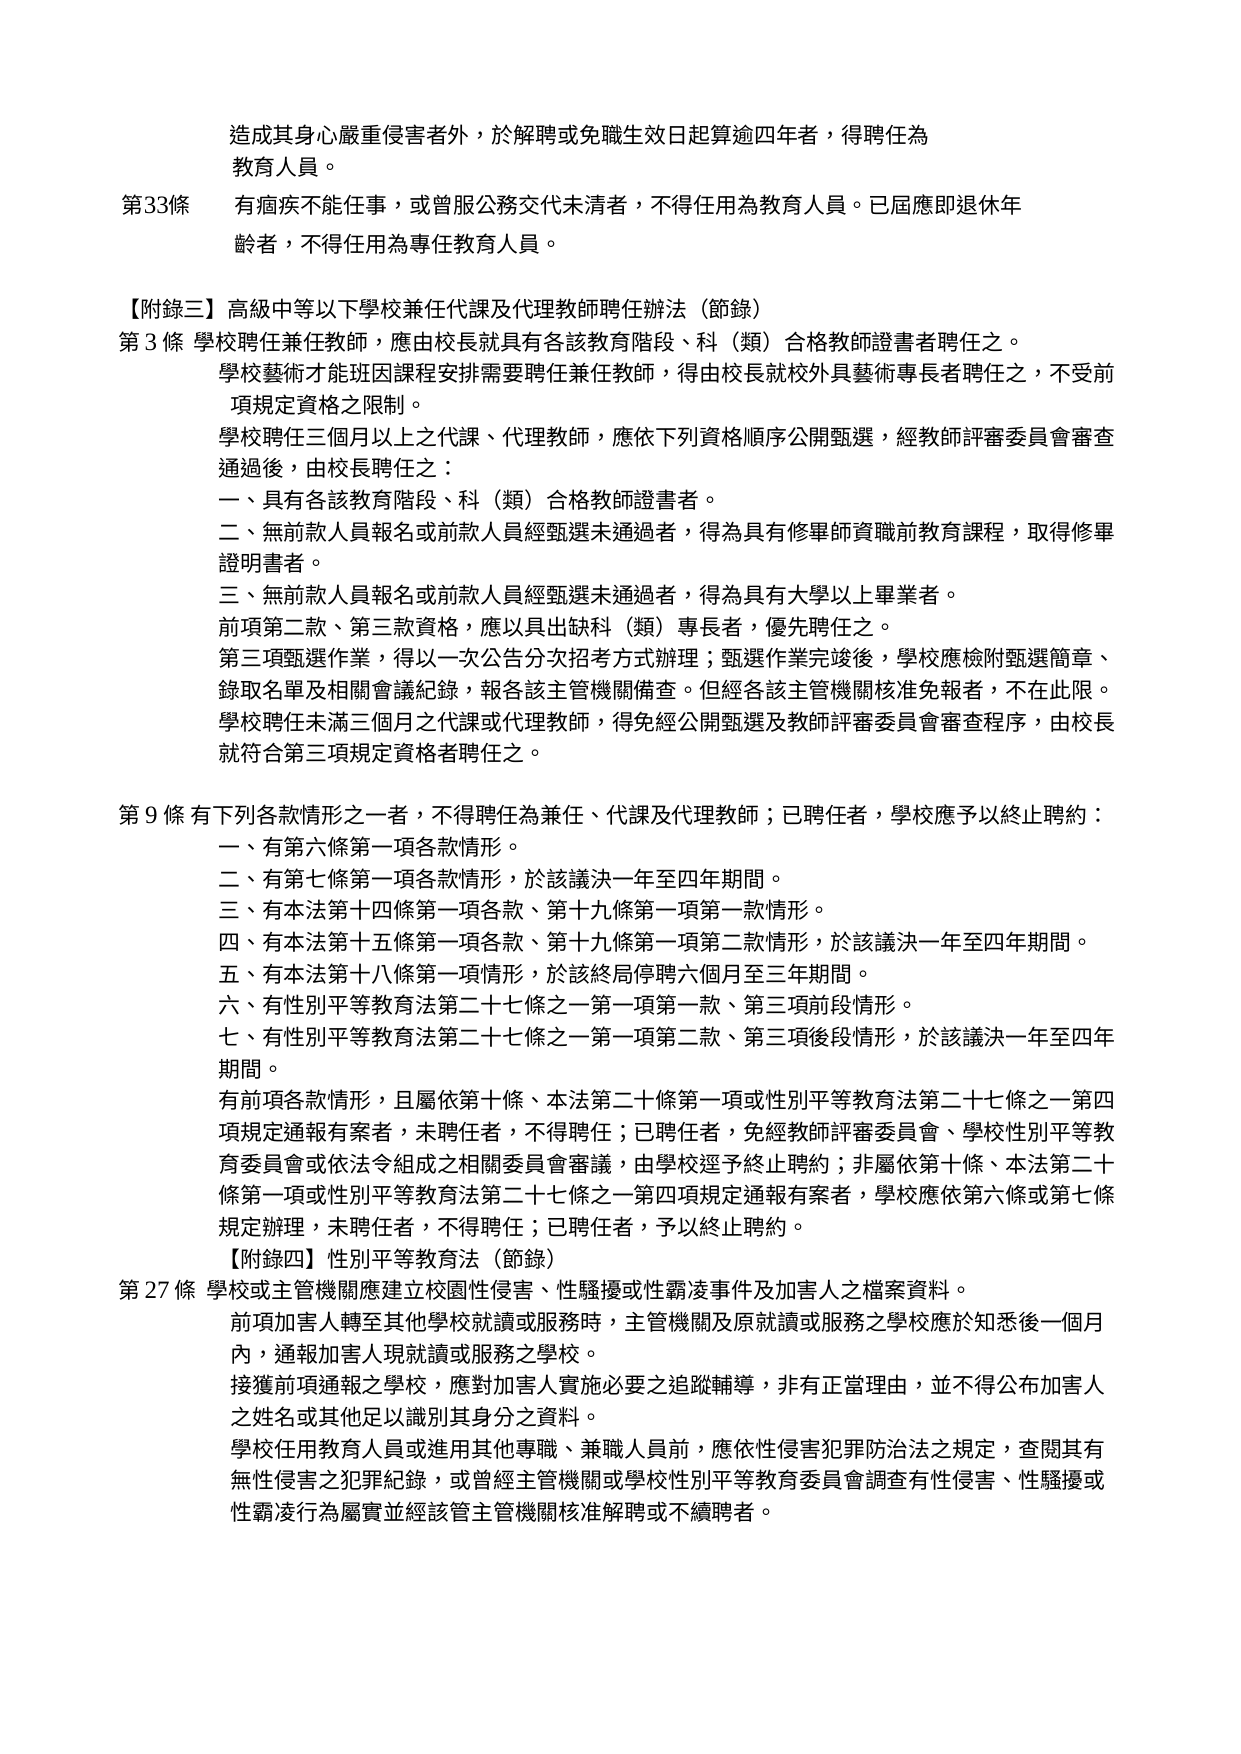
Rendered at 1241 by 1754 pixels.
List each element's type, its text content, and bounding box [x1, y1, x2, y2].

text 接獲前項通報之學校，應對加害人實施必要之追蹤輔導，非有正當理由，並不得公布加害人之姓名或其他足以識別其身分之資料。 [230, 1368, 1122, 1432]
text 第3條 學校聘任兼任教師，應由校長就具有各該教育階段、科（類）合格教師證書者聘任之。 [118, 325, 1122, 356]
text 三、無前款人員報名或前款人員經甄選未通過者，得為具有大學以上畢業者。 [118, 578, 1122, 610]
text 學校聘任三個月以上之代課、代理教師，應依下列資格順序公開甄選，經教師評審委員會審查通過後，由校長聘任之： [218, 420, 1122, 483]
text 學校聘任未滿三個月之代課或代理教師，得免經公開甄選及教師評審委員會審查程序，由校長就符合第三項規定資格者聘任之。 [218, 705, 1122, 768]
text 【附錄三】高級中等以下學校兼任代課及代理教師聘任辦法（節錄） [118, 287, 1122, 325]
text 有前項各款情形，且屬依第十條、本法第二十條第一項或性別平等教育法第二十七條之一第四項規定通報有案者，未聘任者，不得聘任；已聘任者，免經教師評審委員會、學校性別平等教育委員會或依法令組成之相關委員會審議，由學校逕予終止聘約；非屬依第十條、本法第二十條第一項或性別平等教育法第二十七條之一第四項規定通報有案者，學校應依第六條或第七條規定辦理，未聘任者，不得聘任；已聘任者，予以終止聘約。 [218, 1083, 1122, 1242]
text 前項加害人轉至其他學校就讀或服務時，主管機關及原就讀或服務之學校應於知悉後一個月內，通報加害人現就讀或服務之學校。 [230, 1305, 1122, 1368]
text 四、有本法第十五條第一項各款、第十九條第一項第二款情形，於該議決一年至四年期間。 [218, 925, 1122, 957]
text 二、無前款人員報名或前款人員經甄選未通過者，得為具有修畢師資職前教育課程，取得修畢證明書者。 [218, 515, 1122, 578]
text 第三項甄選作業，得以一次公告分次招考方式辦理；甄選作業完竣後，學校應檢附甄選簡章、錄取名單及相關會議紀錄，報各該主管機關備查。但經各該主管機關核准免報者，不在此限。 [218, 641, 1122, 705]
text 三、有本法第十四條第一項各款、第十九條第一項第一款情形。 [118, 893, 1122, 925]
text 一、具有各該教育階段、科（類）合格教師證書者。 [118, 483, 1122, 515]
text 五、有本法第十八條第一項情形，於該終局停聘六個月至三年期間。 [118, 957, 1122, 988]
text 造成其身心嚴重侵害者外，於解聘或免職生效日起算逾四年者，得聘任為 [118, 118, 1122, 150]
text 一、有第六條第一項各款情形。 [118, 830, 1122, 862]
text 二、有第七條第一項各款情形，於該議決一年至四年期間。 [118, 862, 1122, 893]
text 七、有性別平等教育法第二十七條之一第一項第二款、第三項後段情形，於該議決一年至四年期間。 [218, 1020, 1122, 1083]
text 學校藝術才能班因課程安排需要聘任兼任教師，得由校長就校外具藝術專長者聘任之，不受前項規定資格之限制。 [218, 356, 1122, 420]
text 齡者，不得任用為專任教育人員。 [122, 227, 1122, 258]
text 第 9 條 有下列各款情形之一者，不得聘任為兼任、代課及代理教師；已聘任者，學校應予以終止聘約： [118, 798, 1122, 830]
text 學校任用教育人員或進用其他專職、兼職人員前，應依性侵害犯罪防治法之規定，查閱其有無性侵害之犯罪紀錄，或曾經主管機關或學校性別平等教育委員會調查有性侵害、性騷擾或性霸凌行為屬實並經該管主管機關核准解聘或不續聘者。 [230, 1432, 1122, 1527]
text 前項第二款、第三款資格，應以具出缺科（類）專長者，優先聘任之。 [118, 610, 1122, 641]
text 教育人員。 [231, 150, 1122, 181]
text 第27條 學校或主管機關應建立校園性侵害、性騷擾或性霸凌事件及加害人之檔案資料。 [118, 1273, 1122, 1305]
list 有痼疾不能任事，或曾服公務交代未清者，不得任用為教育人員。已屆應即退休年 [122, 188, 1122, 220]
text 六、有性別平等教育法第二十七條之一第一項第一款、第三項前段情形。 [118, 988, 1122, 1020]
text 【附錄四】性別平等教育法（節錄） [218, 1242, 1122, 1273]
